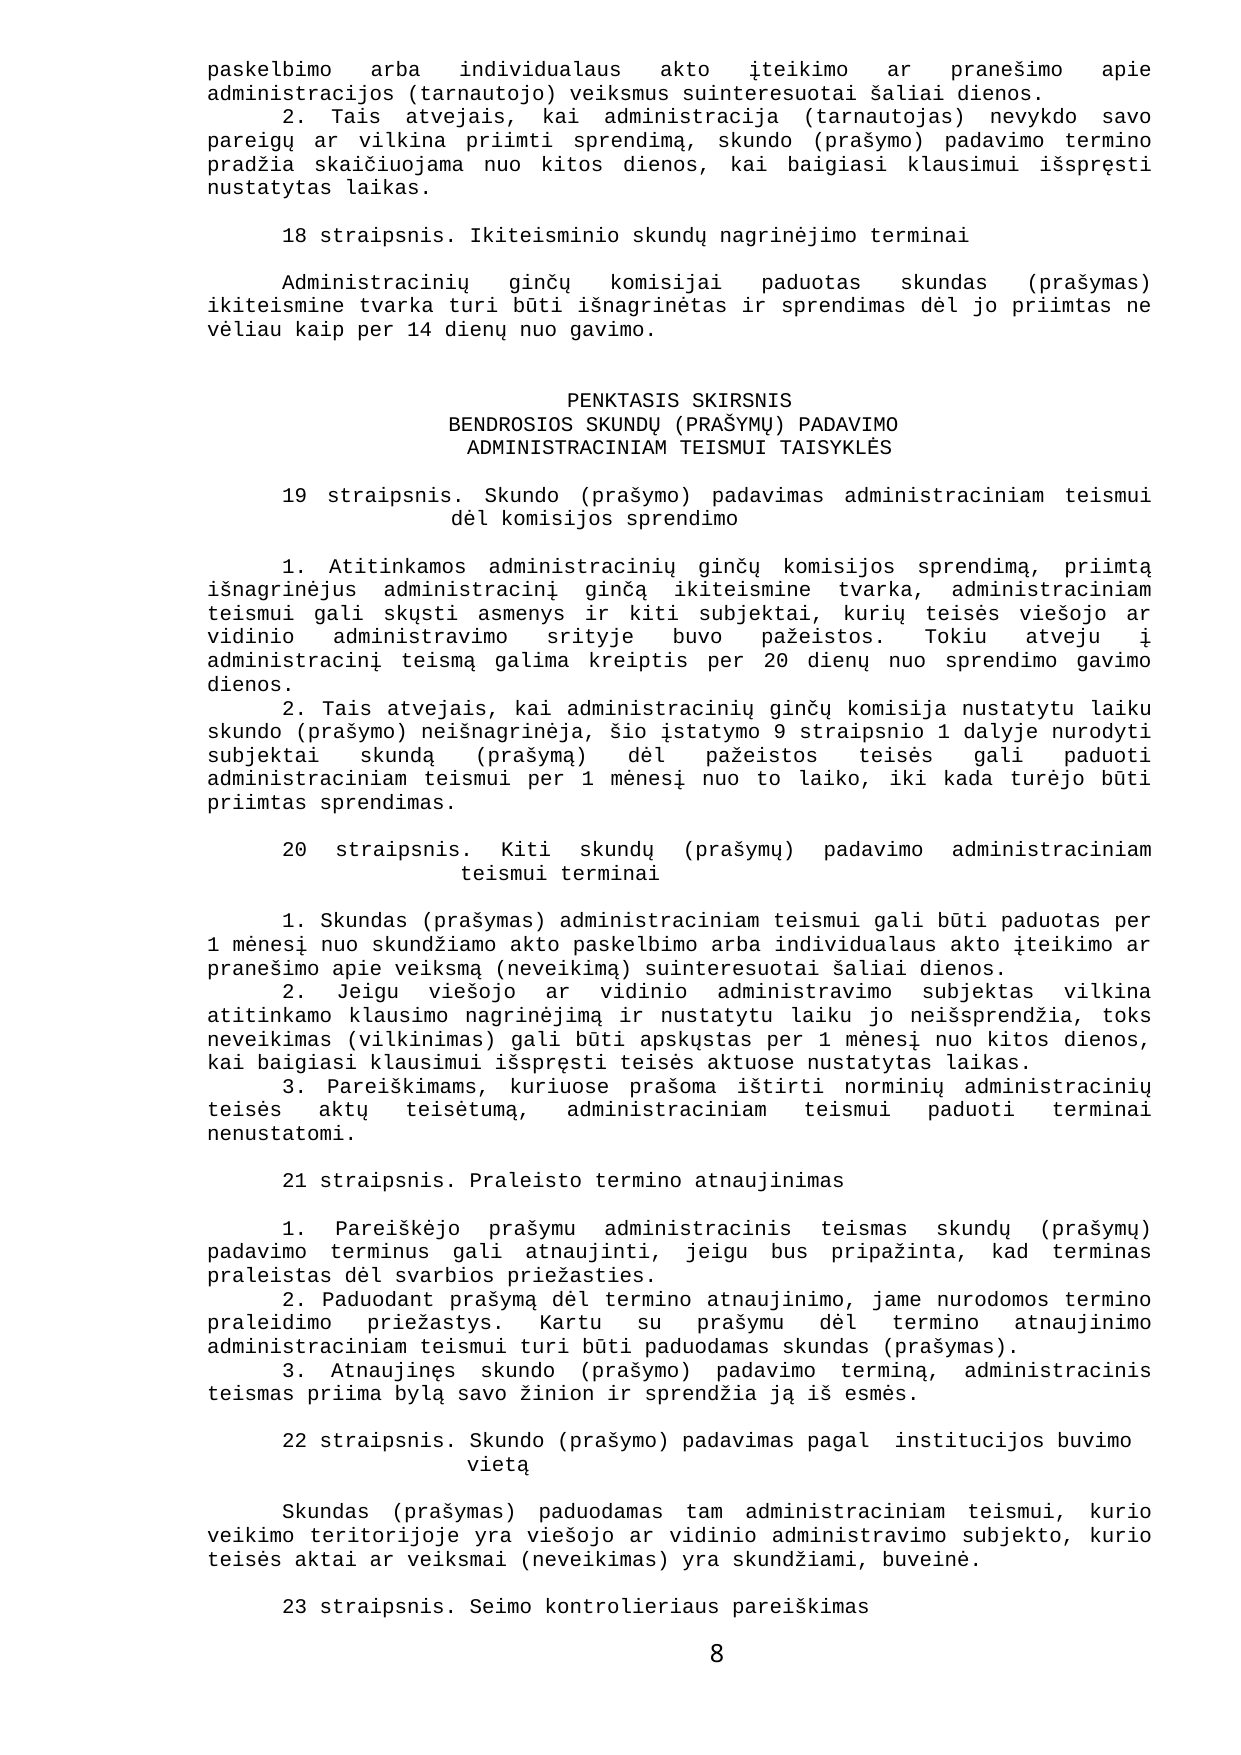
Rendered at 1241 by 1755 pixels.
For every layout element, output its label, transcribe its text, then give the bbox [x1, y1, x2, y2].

text Penktasis skirsnis [207, 390, 1152, 414]
text paskelbimo arba individualaus akto įteikimo ar pranešimo apie administracijos (tarnautojo) veiksmus suinteresuotai šaliai dienos. [207, 59, 1152, 106]
text 22 straipsnis. Skundo (prašymo) padavimas pagal institucijos buvimo [207, 1431, 1152, 1454]
text Skundas (prašymas) paduodamas tam administraciniam teismui, kurio veikimo teritorijoje yra viešojo ar vidinio administravimo subjekto, kurio teisės aktai ar veiksmai (neveikimas) yra skundžiami, buveinė. [207, 1501, 1152, 1572]
text 3. Atnaujinęs skundo (prašymo) padavimo terminą, administracinis teismas priima bylą savo žinion ir sprendžia ją iš esmės. [207, 1359, 1152, 1407]
text 1. Atitinkamos administracinių ginčų komisijos sprendimą, priimtą išnagrinėjus administracinį ginčą ikiteismine tvarka, administraciniam teismui gali skųsti asmenys ir kiti subjektai, kurių teisės viešojo ar vidinio administravimo srityje buvo pažeistos. Tokiu atveju į administracinį teismą galima kreiptis per 20 dienų nuo sprendimo gavimo dienos. [207, 556, 1152, 697]
text 1. Skundas (prašymas) administraciniam teismui gali būti paduotas per 1 mėnesį nuo skundžiamo akto paskelbimo arba individualaus akto įteikimo ar pranešimo apie veiksmą (neveikimą) suinteresuotai šaliai dienos. [207, 910, 1152, 981]
text 21 straipsnis. Praleisto termino atnaujinimas [207, 1170, 1152, 1194]
text 2. Paduodant prašymą dėl termino atnaujinimo, jame nurodomos termino praleidimo priežastys. Kartu su prašymu dėl termino atnaujinimo administraciniam teismui turi būti paduodamas skundas (prašymas). [207, 1289, 1152, 1359]
text BENDROSIOS SKUNDŲ (PRAŠYMŲ) PADAVIMO ADMINISTRACINIAM TEISMUI TAISYKLĖS [207, 414, 1152, 461]
text 2. Tais atvejais, kai administracija (tarnautojas) nevykdo savo pareigų ar vilkina priimti sprendimą, skundo (prašymo) padavimo termino pradžia skaičiuojama nuo kitos dienos, kai baigiasi klausimui išspręsti nustatytas laikas. [207, 106, 1152, 201]
text 19 straipsnis. Skundo (prašymo) padavimas administraciniam teismui dėl komisijos sprendimo [282, 485, 1152, 532]
text 3. Pareiškimams, kuriuose prašoma ištirti norminių administracinių teisės aktų teisėtumą, administraciniam teismui paduoti terminai nenustatomi. [207, 1076, 1152, 1147]
text 2. Jeigu viešojo ar vidinio administravimo subjektas vilkina atitinkamo klausimo nagrinėjimą ir nustatytu laiku jo neišsprendžia, toks neveikimas (vilkinimas) gali būti apskųstas per 1 mėnesį nuo kitos dienos, kai baigiasi klausimui išspręsti teisės aktuose nustatytas laikas. [207, 981, 1152, 1076]
text 18 straipsnis. Ikiteisminio skundų nagrinėjimo terminai [207, 224, 1152, 248]
text 2. Tais atvejais, kai administracinių ginčų komisija nustatytu laiku skundo (prašymo) neišnagrinėja, šio įstatymo 9 straipsnio 1 dalyje nurodyti subjektai skundą (prašymą) dėl pažeistos teisės gali paduoti administraciniam teismui per 1 mėnesį nuo to laiko, iki kada turėjo būti priimtas sprendimas. [207, 697, 1152, 816]
text Administracinių ginčų komisijai paduotas skundas (prašymas) ikiteismine tvarka turi būti išnagrinėtas ir sprendimas dėl jo priimtas ne vėliau kaip per 14 dienų nuo gavimo. [207, 272, 1152, 343]
text vietą [207, 1454, 1152, 1478]
text 20 straipsnis. Kiti skundų (prašymų) padavimo administraciniam teismui terminai [282, 839, 1152, 887]
text 23 straipsnis. Seimo kontrolieriaus pareiškimas [207, 1596, 1152, 1620]
text 1. Pareiškėjo prašymu administracinis teismas skundų (prašymų) padavimo terminus gali atnaujinti, jeigu bus pripažinta, kad terminas praleistas dėl svarbios priežasties. [207, 1218, 1152, 1289]
